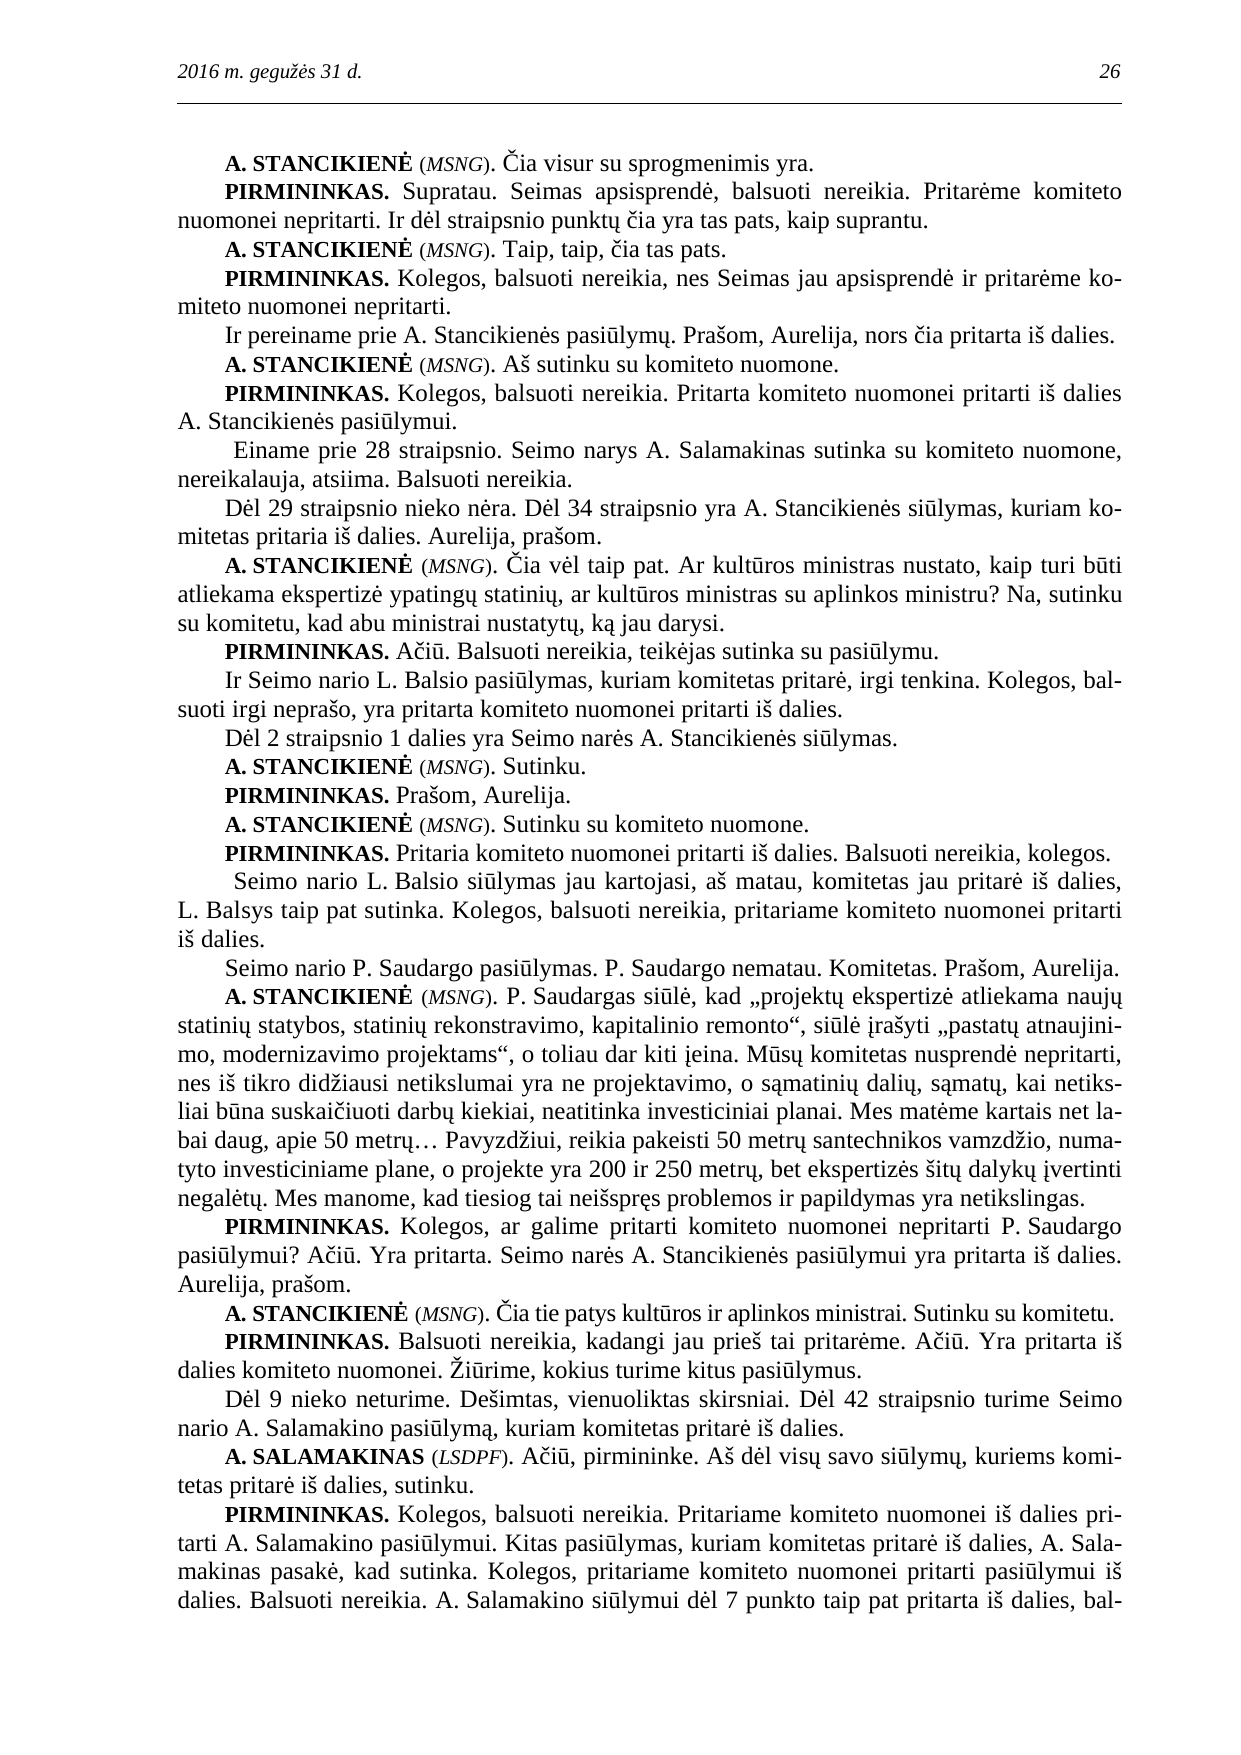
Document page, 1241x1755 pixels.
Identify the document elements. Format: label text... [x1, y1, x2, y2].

text PIRMININKAS. Ko­le­gos, bal­suo­ti ne­rei­kia. Pri­tar­ta ko­mi­te­to nuo­mo­nei pri­tar­ti iš da­lies A. Stan­ci­kie­nės pa­siū­ly­mui. [177, 378, 1122, 435]
text PIRMININKAS. Bal­suo­ti ne­rei­kia, ka­dan­gi jau prieš tai pri­ta­rė­me. Ačiū. Yra pri­tar­ta iš da­lies ko­mi­te­to nuo­mo­nei. Žiū­ri­me, ko­kius tu­ri­me ki­tus pa­siū­ly­mus. [177, 1326, 1122, 1384]
text PIRMININKAS. Ačiū. Bal­suo­ti ne­rei­kia, tei­kė­jas su­tin­ka su pa­siū­ly­mu. [177, 636, 1122, 665]
text PIRMININKAS. Su­pra­tau. Sei­mas ap­si­spren­dė, bal­suo­ti ne­rei­kia. Pri­ta­rė­me ko­mi­te­to nuo­mo­nei ne­pri­tar­ti. Ir dėl straips­nio punk­tų čia yra tas pats, kaip su­pran­tu. [177, 176, 1122, 234]
text PIRMININKAS. Ko­le­gos, ar ga­li­me pri­tar­ti ko­mi­te­to nuo­mo­nei ne­pri­tar­ti P. Sau­dar­go pa­siū­ly­mui? Ačiū. Yra pri­tar­ta. Sei­mo na­rės A. Stan­ci­kie­nės pa­siū­ly­mui yra pri­tar­ta iš da­lies. Au­re­li­ja, pra­šom. [177, 1211, 1122, 1298]
text Sei­mo na­rio L. Bal­sio siū­ly­mas jau kar­to­ja­si, aš ma­tau, ko­mi­te­tas jau pri­ta­rė iš da­lies, L. Bal­sys taip pat su­tin­ka. Ko­le­gos, bal­suo­ti ne­rei­kia, pri­ta­ria­me ko­mi­te­to nuo­mo­nei pri­tar­ti iš da­lies. [177, 866, 1122, 953]
text A. STANCIKIENĖ (MSNG). P. Sau­dar­gas siū­lė, kad „pro­jek­tų eks­per­ti­zė at­lie­ka­ma nau­jų sta­ti­nių sta­ty­bos, sta­ti­nių re­konst­ra­vi­mo, ka­pi­ta­li­nio re­mon­to“, siū­lė įra­šy­ti „pa­sta­tų at­nau­ji­ni­mo, mo­der­ni­za­vi­mo pro­jek­tams“, o to­liau dar ki­ti įei­na. Mū­sų ko­mi­te­tas nu­spren­dė ne­pri­tar­ti, nes iš tik­ro di­džiau­si ne­tiks­lu­mai yra ne pro­jek­ta­vi­mo, o są­ma­ti­nių da­lių, są­ma­tų, kai ne­tiks­liai bū­na su­skai­čiuo­ti dar­bų kie­kiai, ne­ati­tin­ka in­ves­ti­ci­niai pla­nai. Mes ma­tė­me kar­tais net la­bai daug, apie 50 met­rų… Pa­vyz­džiui, rei­kia pa­keis­ti 50 met­rų san­tech­ni­kos vamz­džio, nu­ma­ty­to in­ves­ti­ci­nia­me pla­ne, o pro­jek­te yra 200 ir 250 met­rų, bet eks­per­ti­zės ši­tų da­ly­kų įver­tin­ti ne­ga­lė­tų. Mes ma­no­me, kad tie­siog tai ne­iš­spręs pro­ble­mos ir pa­pil­dy­mas yra ne­tiks­lin­gas. [177, 981, 1122, 1211]
text A. STANCIKIENĖ (MSNG). Su­tin­ku. [177, 751, 1122, 780]
text PIRMININKAS. Ko­le­gos, bal­suo­ti ne­rei­kia, nes Sei­mas jau ap­si­spren­dė ir pri­ta­rė­me ko­mi­te­to nuo­mo­nei ne­pri­tar­ti. [177, 263, 1122, 320]
text PIRMININKAS. Ko­le­gos, bal­suo­ti ne­rei­kia. Pri­ta­ria­me ko­mi­te­to nuo­mo­nei iš da­lies pri­tar­ti A. Sa­la­ma­ki­no pa­siū­ly­mui. Ki­tas pa­siū­ly­mas, ku­riam ko­mi­te­tas pri­ta­rė iš da­lies, A. Sa­la­ma­ki­nas pa­sa­kė, kad su­tin­ka. Ko­le­gos, pri­ta­ria­me ko­mi­te­to nuo­mo­nei pri­tar­ti pa­siū­ly­mui iš da­lies. Bal­suo­ti ne­rei­kia. A. Sa­la­ma­ki­no siū­ly­mui dėl 7 punk­to taip pat pri­tar­ta iš da­lies, bal­ [177, 1499, 1122, 1614]
text Dėl 29 straips­nio nie­ko nė­ra. Dėl 34 straips­nio yra A. Stan­ci­kie­nės siū­ly­mas, ku­riam ko­mi­te­tas pri­ta­ria iš da­lies. Au­re­li­ja, pra­šom. [177, 493, 1122, 550]
text Dėl 9 nie­ko ne­tu­ri­me. Dešimtas, vienuoliktas skir­sniai. Dėl 42 straips­nio tu­ri­me Sei­mo na­rio A. Sa­la­ma­ki­no pa­siū­ly­mą, ku­riam ko­mi­te­tas pri­ta­rė iš da­lies. [177, 1384, 1122, 1441]
text A. STANCIKIENĖ (MSNG). Čia vi­sur su sprog­me­ni­mis yra. [177, 148, 1122, 176]
text Sei­mo na­rio P. Sau­dar­go pa­siū­ly­mas. P. Sau­dar­go ne­ma­tau. Ko­mi­te­tas. Pra­šom, Au­re­li­ja. [177, 953, 1122, 981]
text Ei­na­me prie 28 straips­nio. Sei­mo na­rys A. Sa­la­ma­ki­nas su­tin­ka su ko­mi­te­to nuo­mo­ne, ne­rei­ka­lau­ja, at­si­i­ma. Bal­suo­ti ne­rei­kia. [177, 435, 1122, 493]
text PIRMININKAS. Pri­ta­ria ko­mi­te­to nuo­mo­nei pri­tar­ti iš da­lies. Bal­suo­ti ne­rei­kia, ko­le­gos. [177, 838, 1122, 866]
text PIRMININKAS. Pra­šom, Au­re­li­ja. [177, 780, 1122, 809]
text A. STANCIKIENĖ (MSNG). Taip, taip, čia tas pats. [177, 234, 1122, 263]
text A. STANCIKIENĖ (MSNG). Čia tie pa­tys kul­tū­ros ir ap­lin­kos mi­nist­rai. Su­tin­ku su ko­mi­te­tu. [177, 1298, 1122, 1326]
text A. STANCIKIENĖ (MSNG). Čia vėl taip pat. Ar kul­tū­ros mi­nist­ras nu­sta­to, kaip tu­ri bū­ti at­lie­ka­ma eks­per­ti­zė ypa­tin­gų sta­ti­nių, ar kul­tū­ros mi­nist­ras su ap­lin­kos mi­nist­ru? Na, su­tin­ku su ko­mi­te­tu, kad abu mi­nist­rai nu­sta­ty­tų, ką jau da­ry­si. [177, 550, 1122, 636]
text Dėl 2 straips­nio 1 da­lies yra Sei­mo na­rės A. Stan­ci­kie­nės siū­ly­mas. [177, 723, 1122, 751]
text Ir Sei­mo na­rio L. Bal­sio pa­siū­ly­mas, ku­riam ko­mi­te­tas pri­ta­rė, ir­gi ten­ki­na. Ko­le­gos, bal­suo­ti ir­gi ne­pra­šo, yra pri­tar­ta ko­mi­te­to nuo­mo­nei pri­tar­ti iš da­lies. [177, 665, 1122, 723]
text A. STANCIKIENĖ (MSNG). Su­tin­ku su ko­mi­te­to nuo­mo­ne. [177, 809, 1122, 838]
text A. STANCIKIENĖ (MSNG). Aš su­tin­ku su ko­mi­te­to nuo­mo­ne. [177, 349, 1122, 378]
text Ir per­ei­na­me prie A. Stan­ci­kie­nės pa­siū­ly­mų. Pra­šom, Au­re­li­ja, nors čia pri­tar­ta iš da­lies. [177, 320, 1122, 349]
text A. SALAMAKINAS (LSDPF). Ačiū, pir­mi­nin­ke. Aš dėl vi­sų sa­vo siū­ly­mų, ku­riems ko­mi­te­tas pri­ta­rė iš da­lies, su­tin­ku. [177, 1441, 1122, 1499]
